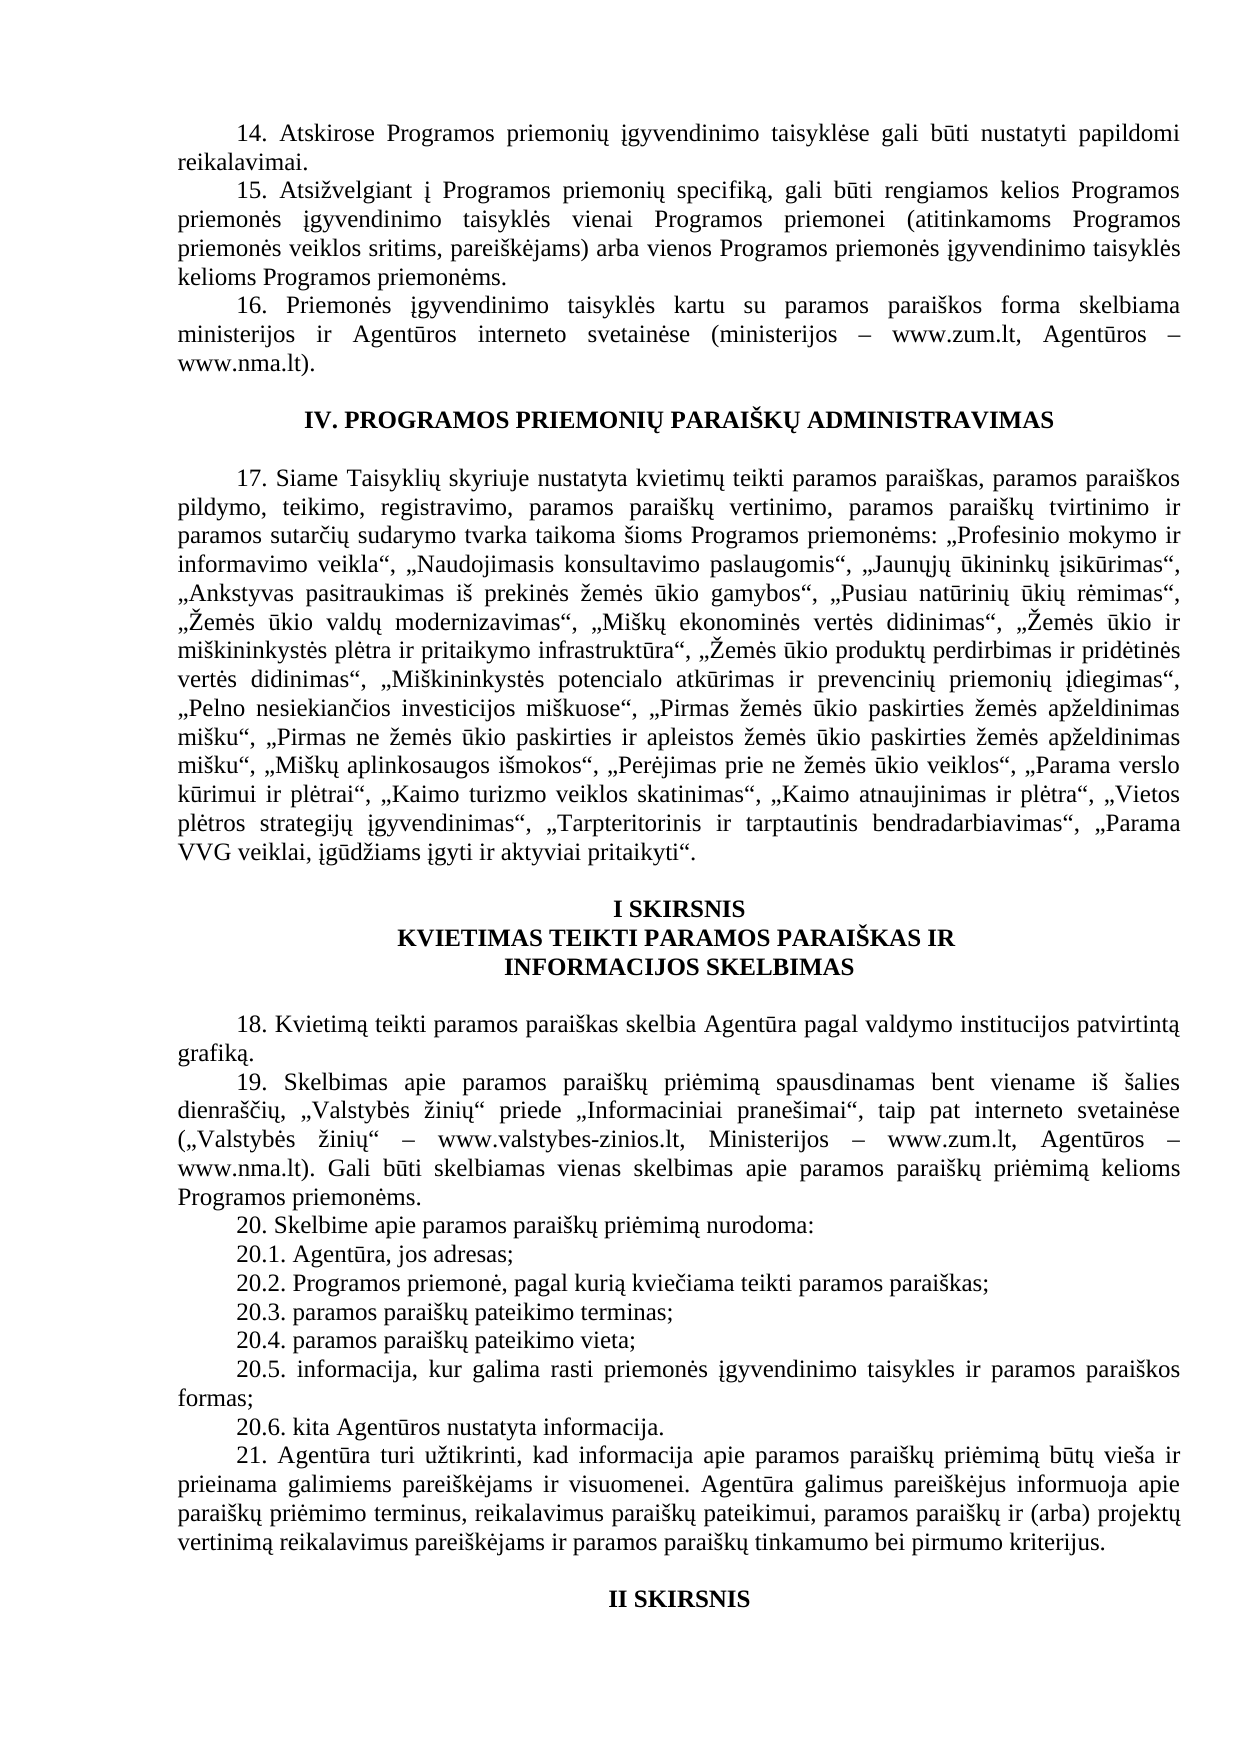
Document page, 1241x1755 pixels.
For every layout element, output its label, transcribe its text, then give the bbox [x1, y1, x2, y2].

text 20.5. informacija, kur galima rasti priemonės įgyvendinimo taisykles ir paramos paraiškos formas; [177, 1354, 1181, 1412]
text 20.2. Programos priemonė, pagal kurią kviečiama teikti paramos paraiškas; [177, 1268, 1181, 1297]
text 20.4. paramos paraiškų pateikimo vieta; [177, 1326, 1181, 1354]
text 14. Atskirose Programos priemonių įgyvendinimo taisyklėse gali būti nustatyti papildomi reikalavimai. [177, 118, 1181, 176]
text 18. Kvietimą teikti paramos paraiškas skelbia Agentūra pagal valdymo institucijos patvirtintą grafiką. [177, 1009, 1181, 1067]
text IV. PROGRAMOS PRIEMONIŲ PARAIŠKŲ ADMINISTRAVIMAS [177, 406, 1181, 434]
text 19. Skelbimas apie paramos paraiškų priėmimą spausdinamas bent viename iš šalies dienraščių, „Valstybės žinių“ priede „Informaciniai pranešimai“, taip pat interneto svetainėse („Valstybės žinių“ – www.valstybes-zinios.lt, Ministerijos – www.zum.lt, Agentūros – www.nma.lt). Gali būti skelbiamas vienas skelbimas apie paramos paraiškų priėmimą kelioms Programos priemonėms. [177, 1067, 1181, 1211]
text 17. Siame Taisyklių skyriuje nustatyta kvietimų teikti paramos paraiškas, paramos paraiškos pildymo, teikimo, registravimo, paramos paraiškų vertinimo, paramos paraiškų tvirtinimo ir paramos sutarčių sudarymo tvarka taikoma šioms Programos priemonėms: „Profesinio mokymo ir informavimo veikla“, „Naudojimasis konsultavimo paslaugomis“, „Jaunųjų ūkininkų įsikūrimas“, „Ankstyvas pasitraukimas iš prekinės žemės ūkio gamybos“, „Pusiau natūrinių ūkių rėmimas“, „Žemės ūkio valdų modernizavimas“, „Miškų ekonominės vertės didinimas“, „Žemės ūkio ir miškininkystės plėtra ir pritaikymo infrastruktūra“, „Žemės ūkio produktų perdirbimas ir pridėtinės vertės didinimas“, „Miškininkystės potencialo atkūrimas ir prevencinių priemonių įdiegimas“, „Pelno nesiekiančios investicijos miškuose“, „Pirmas žemės ūkio paskirties žemės apželdinimas mišku“, „Pirmas ne žemės ūkio paskirties ir apleistos žemės ūkio paskirties žemės apželdinimas mišku“, „Miškų aplinkosaugos išmokos“, „Perėjimas prie ne žemės ūkio veiklos“, „Parama verslo kūrimui ir plėtrai“, „Kaimo turizmo veiklos skatinimas“, „Kaimo atnaujinimas ir plėtra“, „Vietos plėtros strategijų įgyvendinimas“, „Tarpteritorinis ir tarptautinis bendradarbiavimas“, „Parama VVG veiklai, įgūdžiams įgyti ir aktyviai pritaikyti“. [177, 463, 1181, 866]
text 20.6. kita Agentūros nustatyta informacija. [177, 1412, 1181, 1441]
text 20.1. Agentūra, jos adresas; [177, 1239, 1181, 1268]
text KVIETIMAS TEIKTI PARAMOS PARAIŠKAS IR INFORMACIJOS SKELBIMAS [177, 923, 1181, 981]
text 20. Skelbime apie paramos paraiškų priėmimą nurodoma: [177, 1211, 1181, 1239]
text 15. Atsižvelgiant į Programos priemonių specifiką, gali būti rengiamos kelios Programos priemonės įgyvendinimo taisyklės vienai Programos priemonei (atitinkamoms Programos priemonės veiklos sritims, pareiškėjams) arba vienos Programos priemonės įgyvendinimo taisyklės kelioms Programos priemonėms. [177, 176, 1181, 291]
text 20.3. paramos paraiškų pateikimo terminas; [177, 1297, 1181, 1326]
text 21. Agentūra turi užtikrinti, kad informacija apie paramos paraiškų priėmimą būtų vieša ir prieinama galimiems pareiškėjams ir visuomenei. Agentūra galimus pareiškėjus informuoja apie paraiškų priėmimo terminus, reikalavimus paraiškų pateikimui, paramos paraiškų ir (arba) projektų vertinimą reikalavimus pareiškėjams ir paramos paraiškų tinkamumo bei pirmumo kriterijus. [177, 1441, 1181, 1556]
text 16. Priemonės įgyvendinimo taisyklės kartu su paramos paraiškos forma skelbiama ministerijos ir Agentūros interneto svetainėse (ministerijos – www.zum.lt, Agentūros – www.nma.lt). [177, 291, 1181, 377]
text II SKIRSNIS [177, 1584, 1181, 1613]
text I SKIRSNIS [177, 894, 1181, 923]
